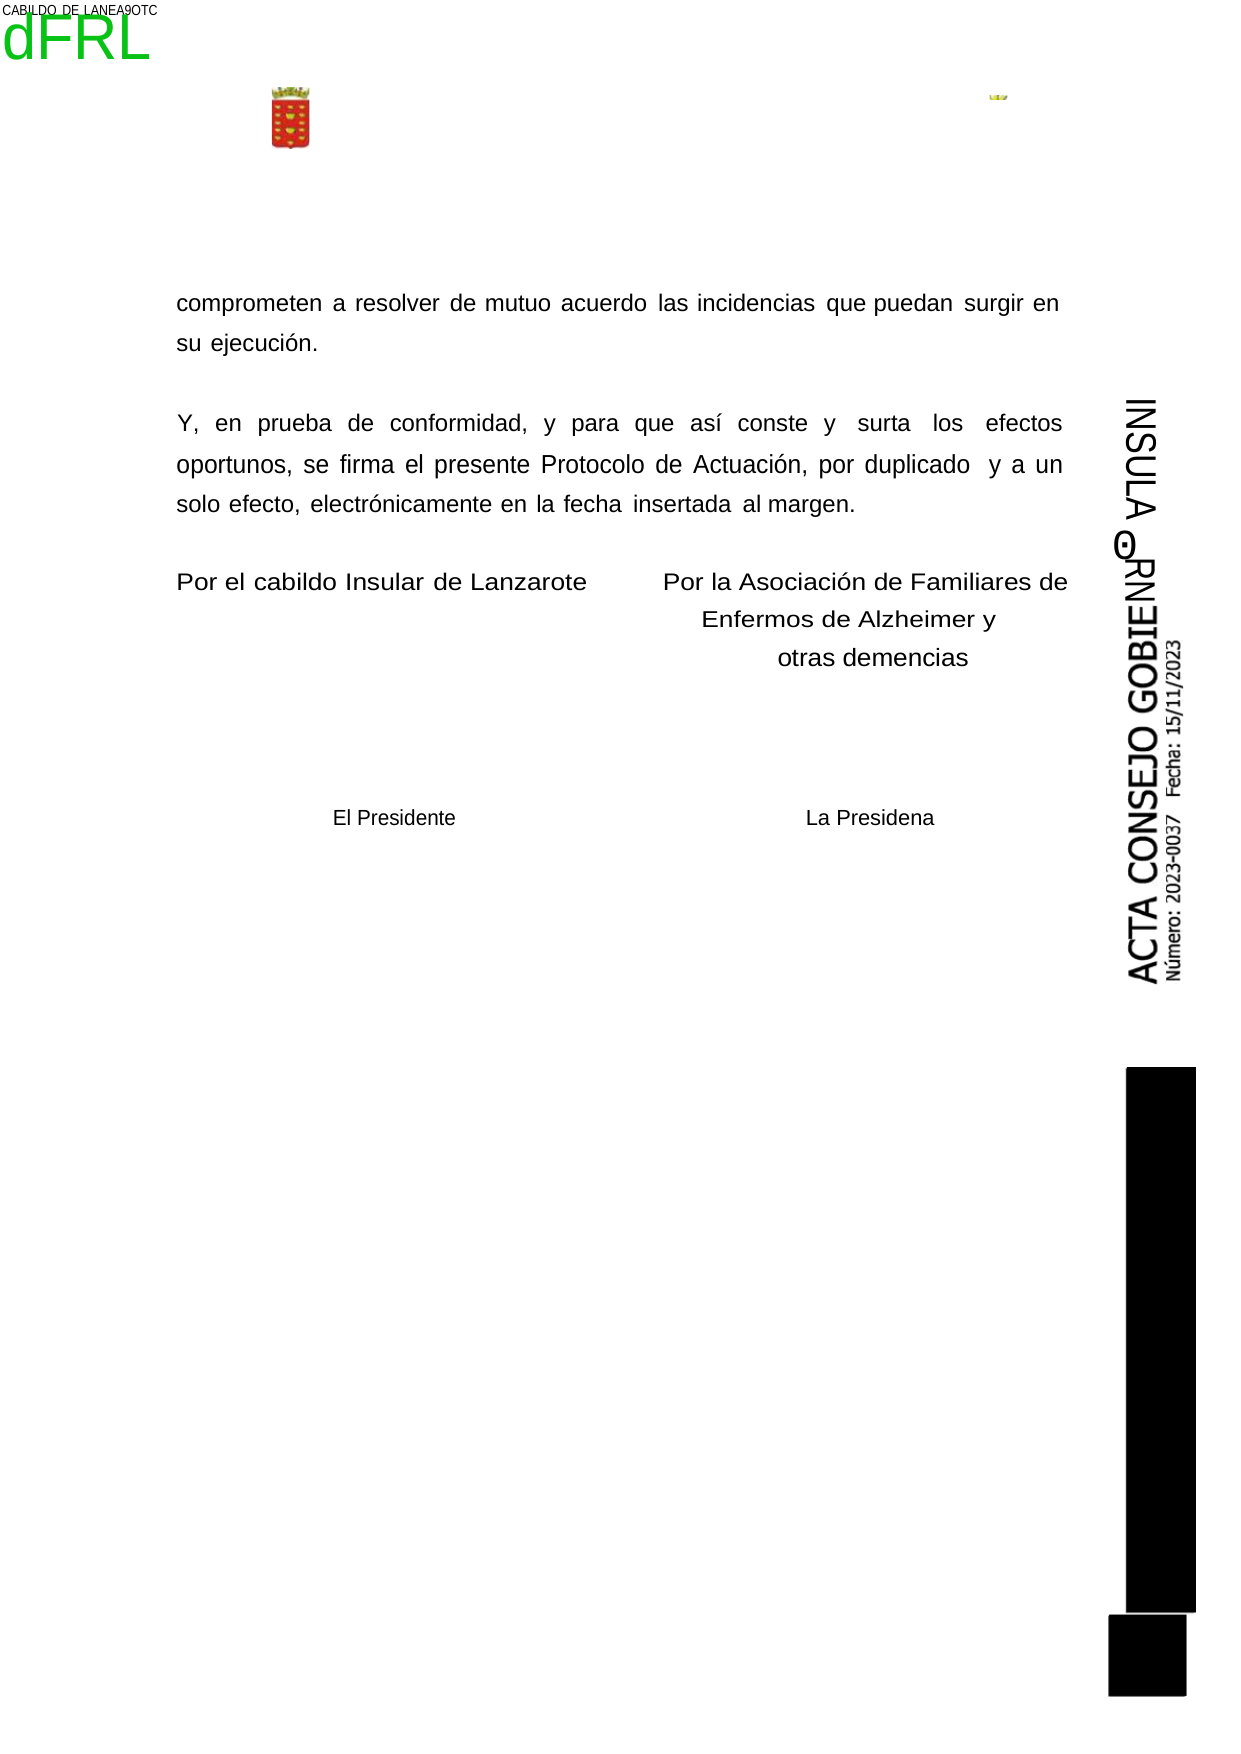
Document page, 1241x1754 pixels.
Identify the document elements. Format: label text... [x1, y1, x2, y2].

text INSULA [1117, 397, 1166, 523]
text Por el cabildo Insular de Lanzarote Por la Asociación de Familiares de [176, 568, 1207, 595]
subtitle otras demencias [777, 643, 1127, 672]
text 0 [131, 528, 1138, 567]
text RN [1116, 595, 1165, 606]
picture [1127, 605, 1184, 985]
text RN [1140, 563, 1151, 568]
text El Presidente La Presidena [333, 804, 1127, 829]
picture [1107, 1067, 1196, 1697]
picture [271, 87, 310, 149]
text su ejecución. [176, 329, 1207, 357]
picture [989, 95, 1008, 100]
subtitle [1184, 643, 1207, 672]
text [1184, 804, 1207, 829]
text comprometen a resolver de mutuo acuerdo las incidencias que puedan surgir en [176, 289, 1207, 317]
text [1184, 606, 1207, 632]
text RN [1138, 557, 1165, 568]
text Enfermos de Alzheimer y [701, 606, 1127, 632]
text Y, en prueba de conformidad, y para que así conste y surta los efectos oportunos, se firma el presente Protocolo de Actuación, por duplicado y a un solo efecto, electrónicamente en la fecha insertada al margen. [176, 409, 1063, 517]
